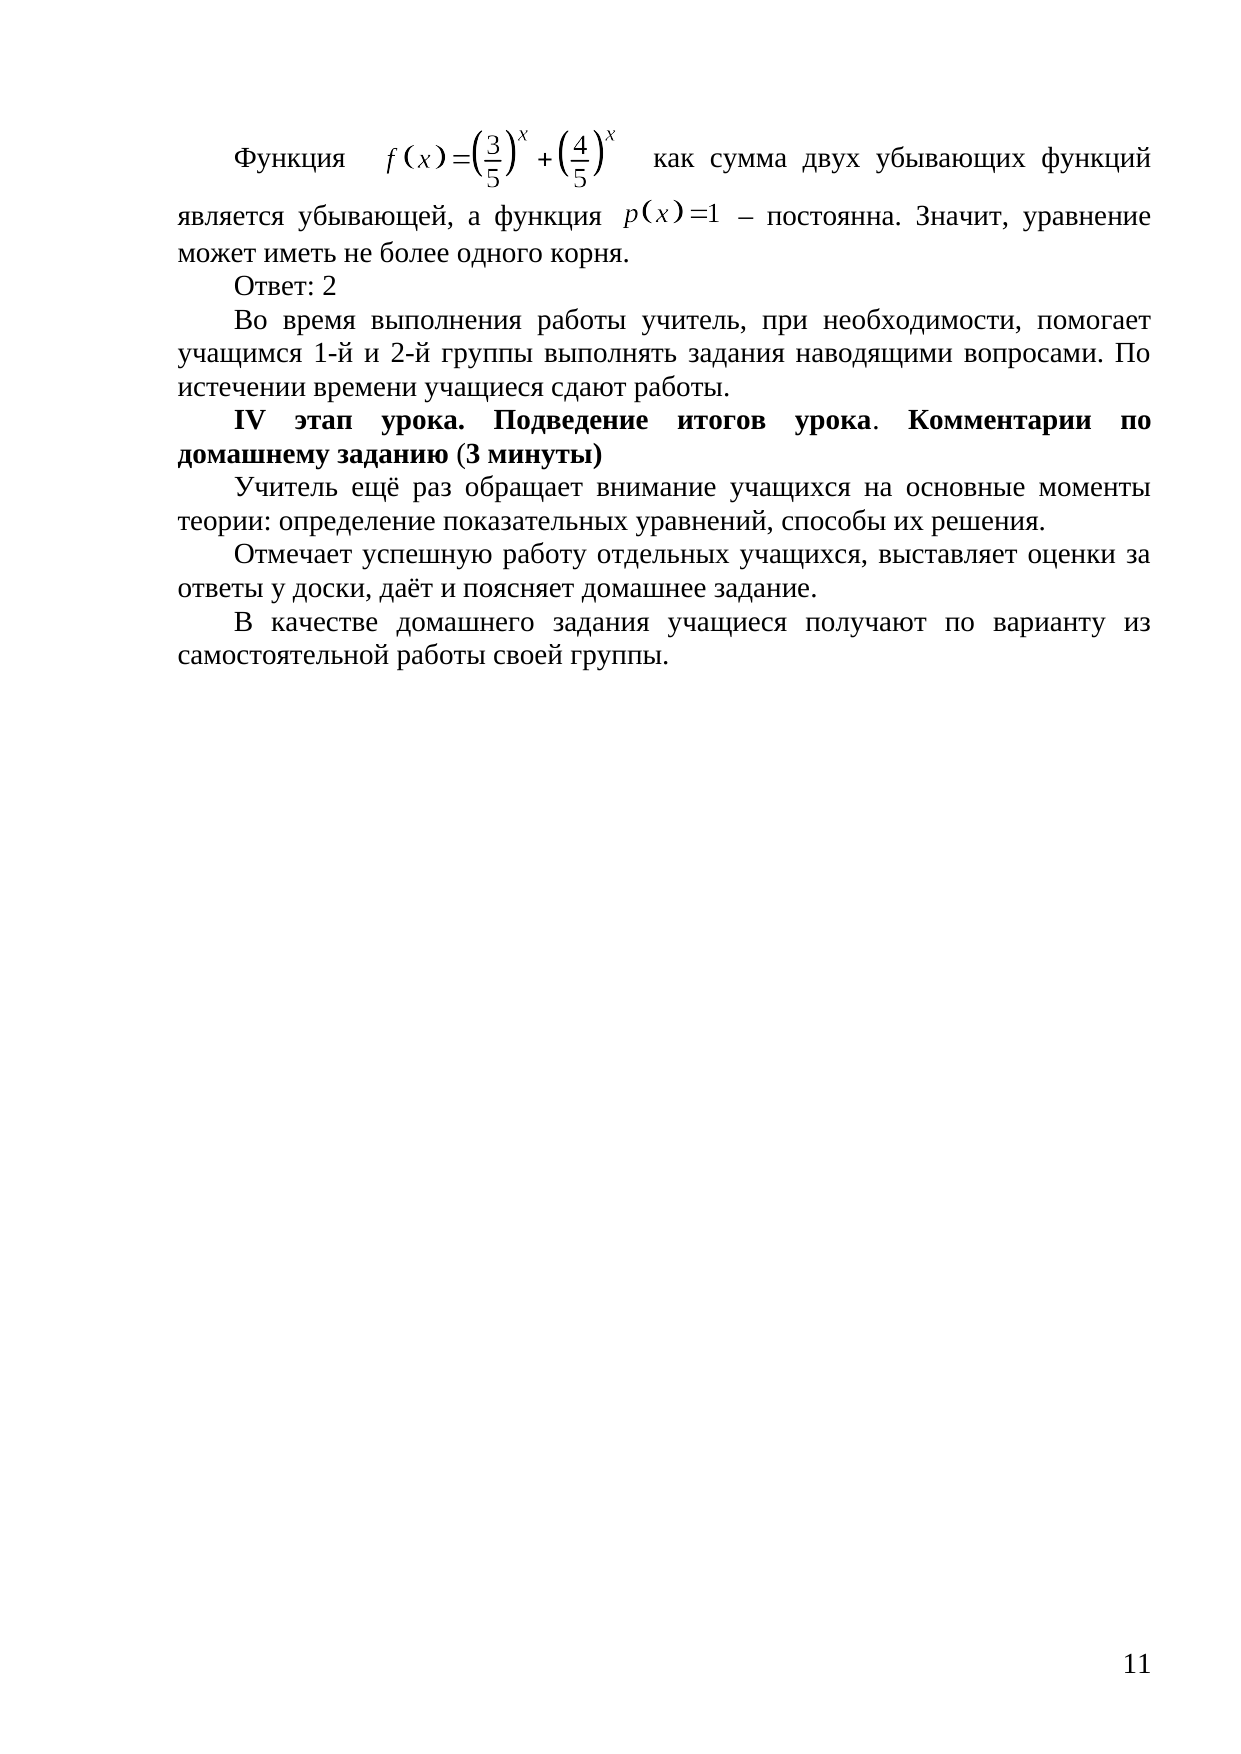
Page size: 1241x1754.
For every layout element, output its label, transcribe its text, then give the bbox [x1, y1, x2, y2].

text Учитель ещё раз обращает внимание учащихся на основные моменты теории: определение показательных уравнений, способы их решения. [177, 469, 1152, 537]
text В качестве домашнего задания учащиеся получают по варианту из самостоятельной работы своей группы. [177, 604, 1152, 671]
text Отмечает успешную работу отдельных учащихся, выставляет оценки за ответы у доски, даёт и поясняет домашнее задание. [177, 537, 1152, 604]
text Функция как сумма двух убывающих функций является убывающей, а функция – постоянна. Значит, уравнение может иметь не более одного корня. [177, 118, 1152, 268]
text IV этап урока. Подведение итогов урока. Комментарии по домашнему заданию (3 минуты) [177, 402, 1152, 469]
text Во время выполнения работы учитель, при необходимости, помогает учащимся 1-й и 2-й группы выполнять задания наводящими вопросами. По истечении времени учащиеся сдают работы. [177, 302, 1152, 402]
text Ответ: 2 [177, 268, 1152, 302]
